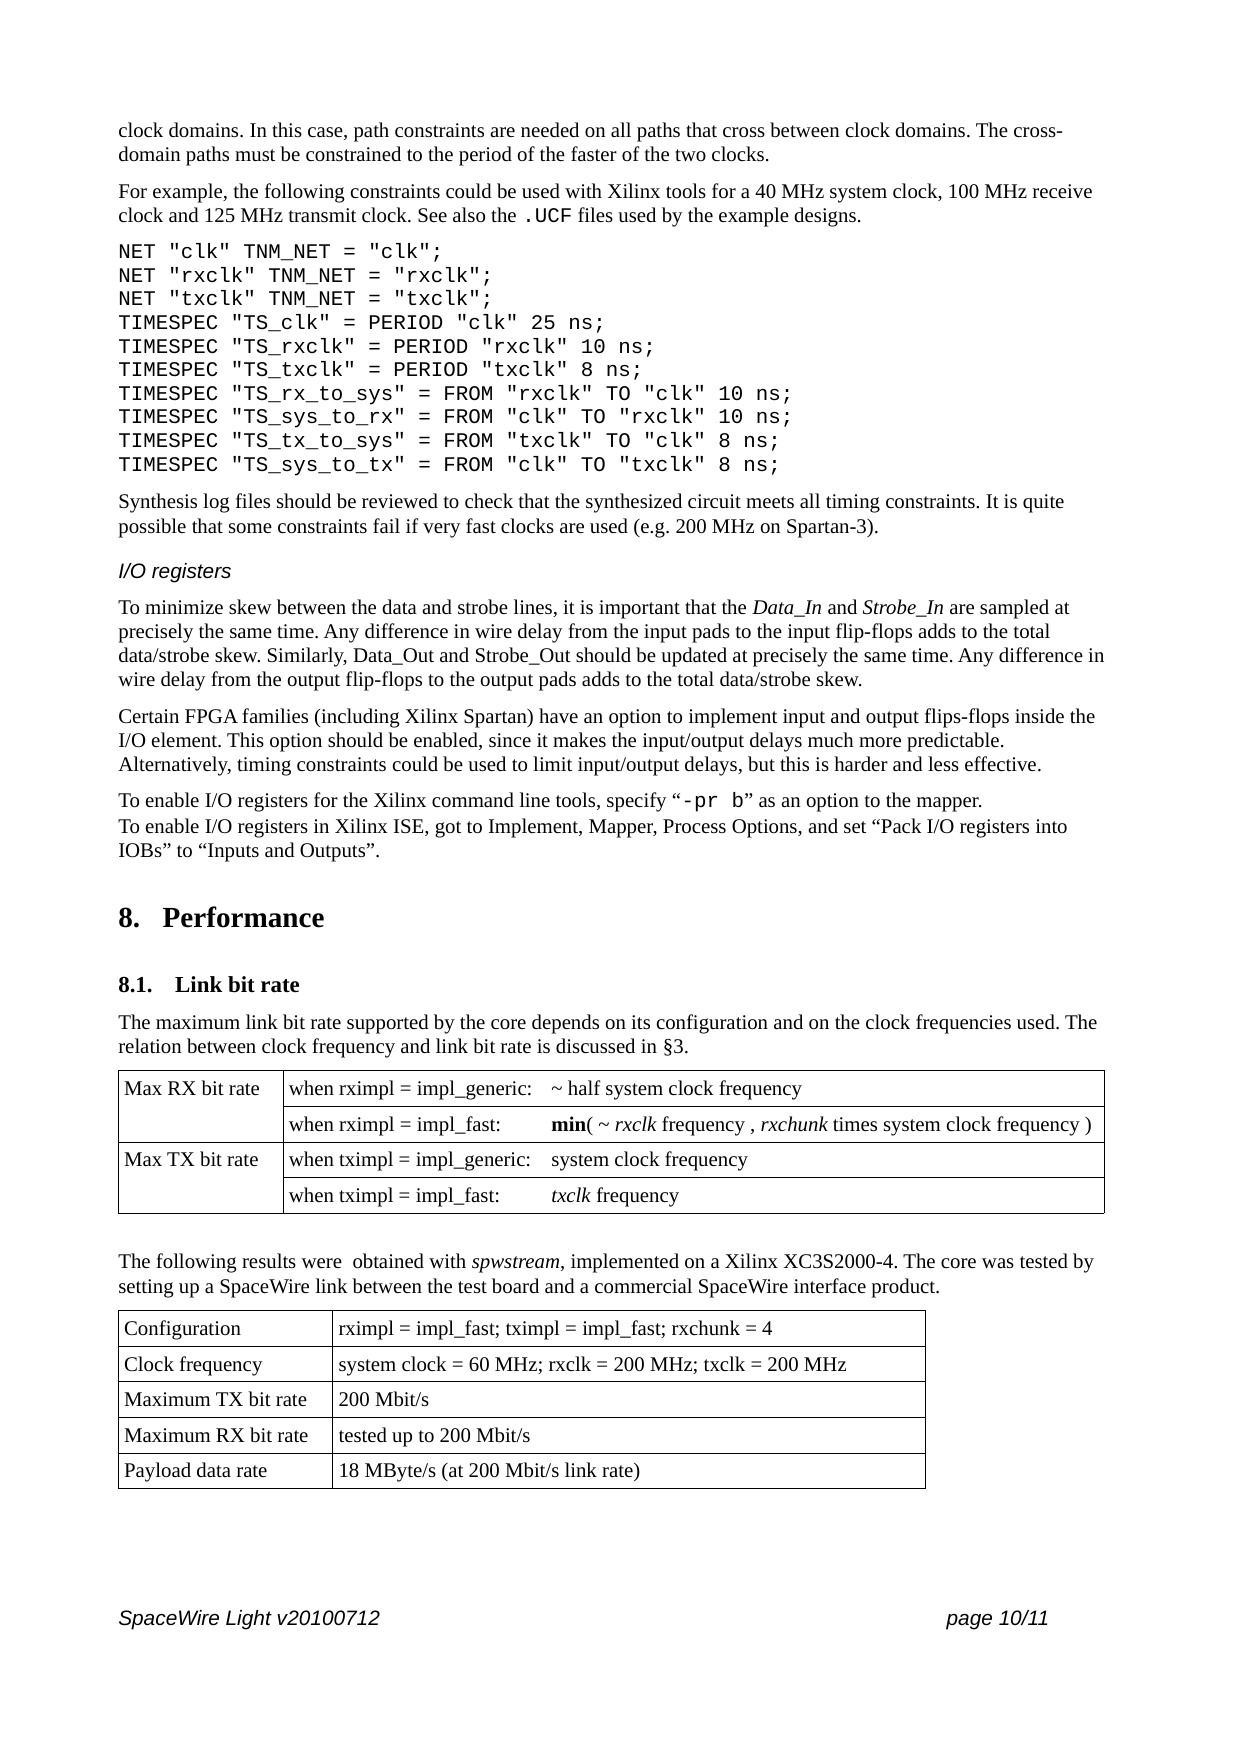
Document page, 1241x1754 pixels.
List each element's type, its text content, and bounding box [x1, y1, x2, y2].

table_cell when tximpl = impl_generic: [284, 1143, 546, 1177]
text NET "rxclk" TNM_NET = "rxclk"; [118, 265, 1122, 288]
table_cell Maximum RX bit rate [119, 1418, 332, 1453]
table_cell system clock = 60 MHz; rxclk = 200 MHz; txclk = 200 MHz [333, 1347, 925, 1381]
text The following results were obtained with spwstream, implemented on a Xilinx XC3S2000-4. The core was tested by setting up a SpaceWire link between the test board and a commercial SpaceWire interface product. [118, 1249, 1122, 1298]
table_header ~ half system clock frequency [546, 1071, 1104, 1106]
subtitle Link bit rate [118, 971, 1122, 997]
table_header rximpl = impl_fast; tximpl = impl_fast; rxchunk = 4 [333, 1311, 925, 1346]
text Synthesis log files should be reviewed to check that the synthesized circuit meets all timing constraints. It is quite possible that some constraints fail if very fast clocks are used (e.g. 200 MHz on Spartan-3). [118, 489, 1122, 538]
text To enable I/O registers for the Xilinx command line tools, specify “-pr b” as an option to the mapper. To enable I/O registers in Xilinx ISE, got to Implement, Mapper, Process Options, and set “Pack I/O registers into IOBs” to “Inputs and Outputs”. [118, 788, 1122, 862]
text NET "clk" TNM_NET = "clk"; [118, 241, 1122, 265]
subtitle Performance [118, 900, 1122, 933]
table_cell 18 MByte/s (at 200 Mbit/s link rate) [333, 1454, 925, 1488]
text TIMESPEC "TS_sys_to_tx" = FROM "clk" TO "txclk" 8 ns; [118, 454, 1122, 477]
subtitle I/O registers [118, 559, 1122, 583]
text clock domains. In this case, path constraints are needed on all paths that cross between clock domains. The cross-domain paths must be constrained to the period of the faster of the two clocks. [118, 118, 1122, 166]
table_header when rximpl = impl_generic: [284, 1071, 546, 1106]
table_cell when tximpl = impl_fast: [284, 1178, 546, 1213]
table_cell when rximpl = impl_fast: [284, 1107, 546, 1142]
table_cell txclk frequency [546, 1178, 1104, 1213]
text The maximum link bit rate supported by the core depends on its configuration and on the clock frequencies used. The relation between clock frequency and link bit rate is discussed in §3. [118, 1010, 1122, 1058]
text TIMESPEC "TS_rx_to_sys" = FROM "rxclk" TO "clk" 10 ns; [118, 383, 1122, 407]
text TIMESPEC "TS_clk" = PERIOD "clk" 25 ns; [118, 312, 1122, 336]
table_cell min( ~ rxclk frequency , rxchunk times system clock frequency ) [546, 1107, 1104, 1142]
text TIMESPEC "TS_rxclk" = PERIOD "rxclk" 10 ns; [118, 336, 1122, 359]
table_cell Clock frequency [119, 1347, 332, 1381]
text For example, the following constraints could be used with Xilinx tools for a 40 MHz system clock, 100 MHz receive clock and 125 MHz transmit clock. See also the .UCF files used by the example designs. [118, 179, 1122, 228]
table_cell Payload data rate [119, 1454, 332, 1488]
table_cell Maximum TX bit rate [119, 1382, 332, 1417]
text TIMESPEC "TS_sys_to_rx" = FROM "clk" TO "rxclk" 10 ns; [118, 407, 1122, 430]
table_cell Max TX bit rate [119, 1143, 283, 1213]
text TIMESPEC "TS_tx_to_sys" = FROM "txclk" TO "clk" 8 ns; [118, 430, 1122, 454]
text TIMESPEC "TS_txclk" = PERIOD "txclk" 8 ns; [118, 359, 1122, 383]
text NET "txclk" TNM_NET = "txclk"; [118, 288, 1122, 312]
table_header Max RX bit rate [119, 1071, 283, 1142]
text Certain FPGA families (including Xilinx Spartan) have an option to implement input and output flips-flops inside the I/O element. This option should be enabled, since it makes the input/output delays much more predictable. Alternatively, timing constraints could be used to limit input/output delays, but this is harder and less effective. [118, 704, 1122, 776]
table_cell tested up to 200 Mbit/s [333, 1418, 925, 1453]
table_header Configuration [119, 1311, 332, 1346]
table_cell system clock frequency [546, 1143, 1104, 1177]
table_cell 200 Mbit/s [333, 1382, 925, 1417]
text To minimize skew between the data and strobe lines, it is important that the Data_In and Strobe_In are sampled at precisely the same time. Any difference in wire delay from the input pads to the input flip-flops adds to the total data/strobe skew. Similarly, Data_Out and Strobe_Out should be updated at precisely the same time. Any difference in wire delay from the output flip-flops to the output pads adds to the total data/strobe skew. [118, 595, 1122, 691]
